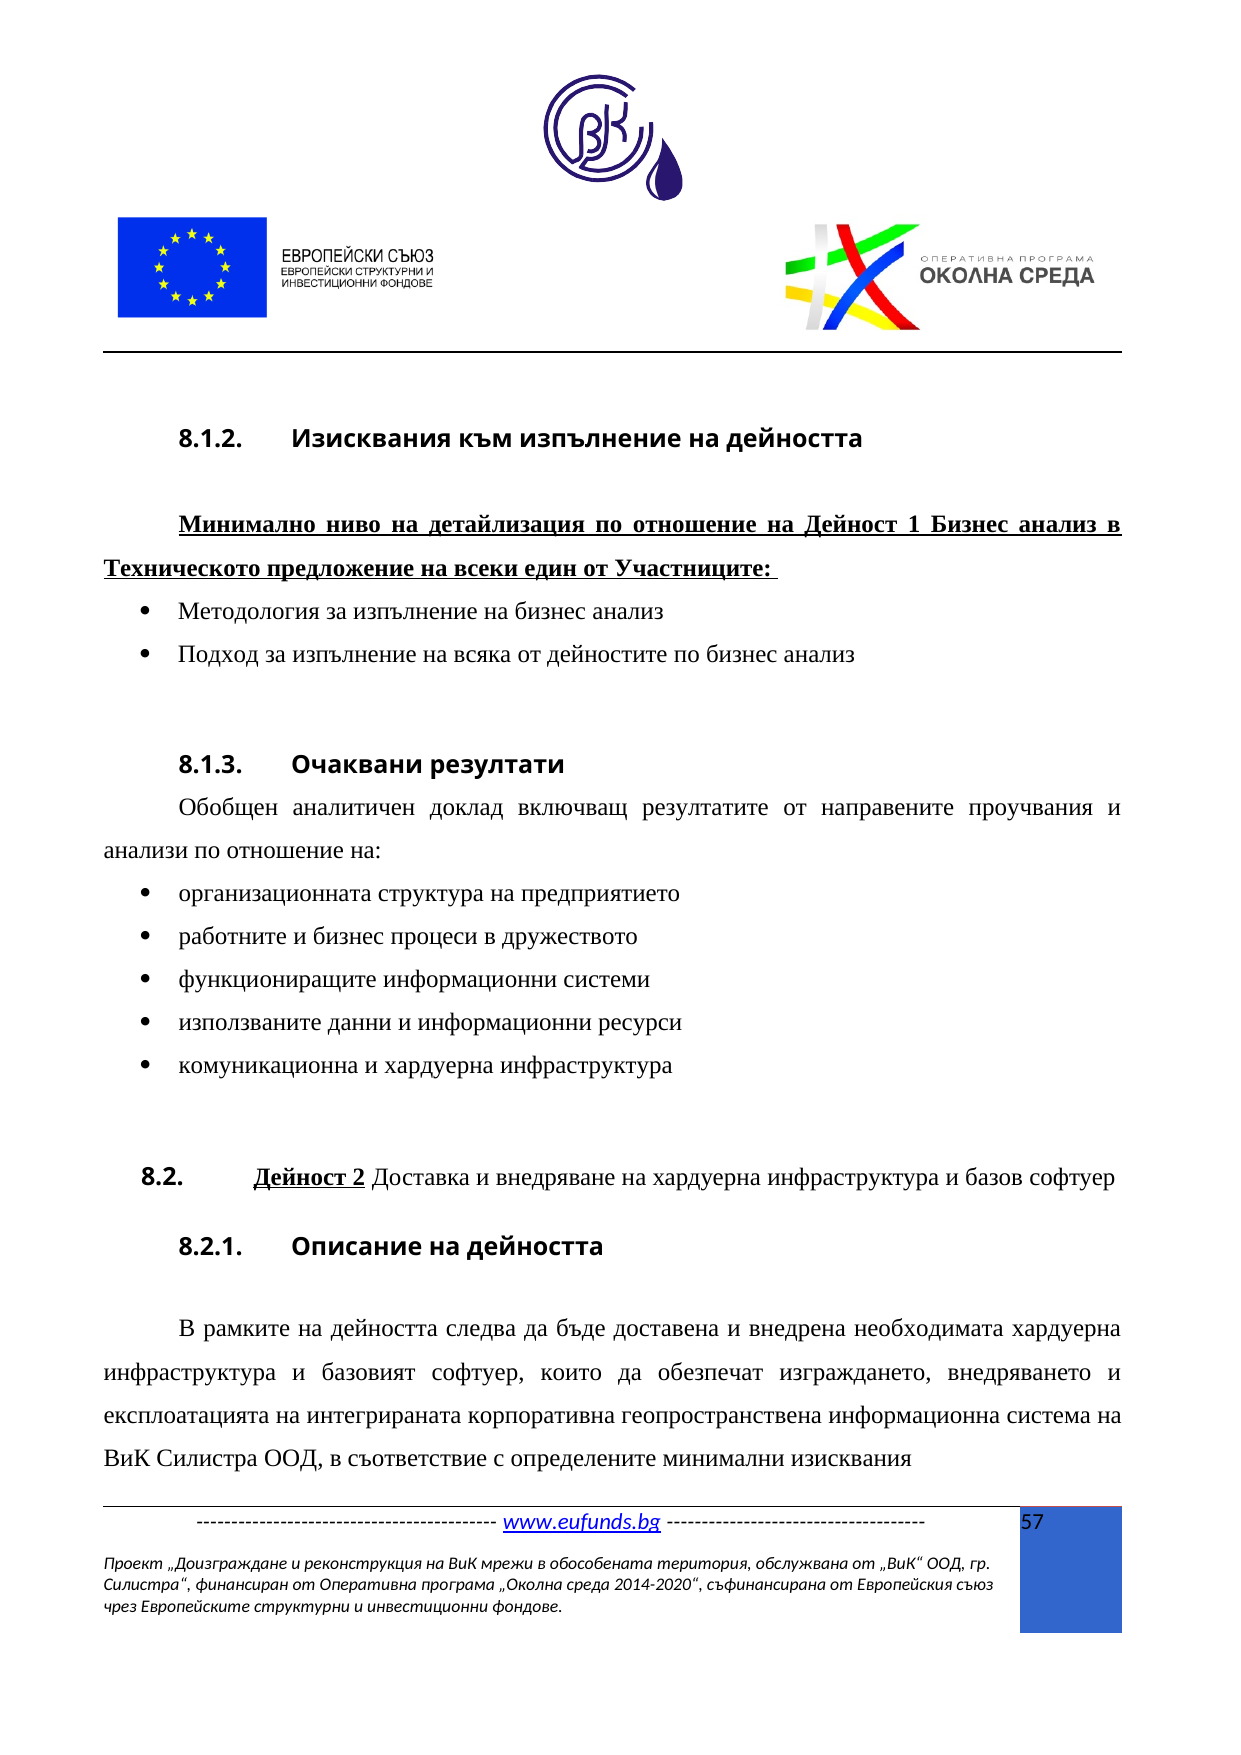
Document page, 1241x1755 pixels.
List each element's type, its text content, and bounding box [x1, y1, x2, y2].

list Методология за изпълнение на бизнес анализ [141, 596, 1122, 624]
list използваните данни и информационни ресурси [141, 1007, 1122, 1036]
list комуникационна и хардуерна инфраструктура [141, 1051, 1122, 1079]
subtitle Описание на дейността [178, 1229, 1122, 1263]
subtitle Дейност 2 Доставка и внедряване на хардуерна инфраструктура и базов софтуер [141, 1158, 1122, 1192]
subtitle Изисквания към изпълнение на дейността [178, 421, 1122, 455]
text Обобщен аналитичен доклад включващ резултатите от направените проучвания и анализи по отношение на: [103, 792, 1122, 864]
list функциониращите информационни системи [141, 964, 1122, 993]
subtitle Очаквани резултати [178, 746, 1122, 781]
list организационната структура на предприятието [141, 878, 1122, 907]
list работните и бизнес процеси в дружеството [141, 921, 1122, 950]
text В рамките на дейността следва да бъде доставена и внедрена необходимата хардуерна инфраструктура и базовият софтуер, които да обезпечат изграждането, внедряването и експлоатацията на интегрираната корпоративна геопространствена информационна система на ВиК Силистра ООД, в съответствие с определените минимални изисквания [103, 1313, 1122, 1472]
text Минимално ниво на детайлизация по отношение на Дейност 1 Бизнес анализ в Техническото предложение на всеки един от Участниците: [103, 509, 1122, 581]
list Подход за изпълнение на всяка от дейностите по бизнес анализ [141, 639, 1122, 668]
